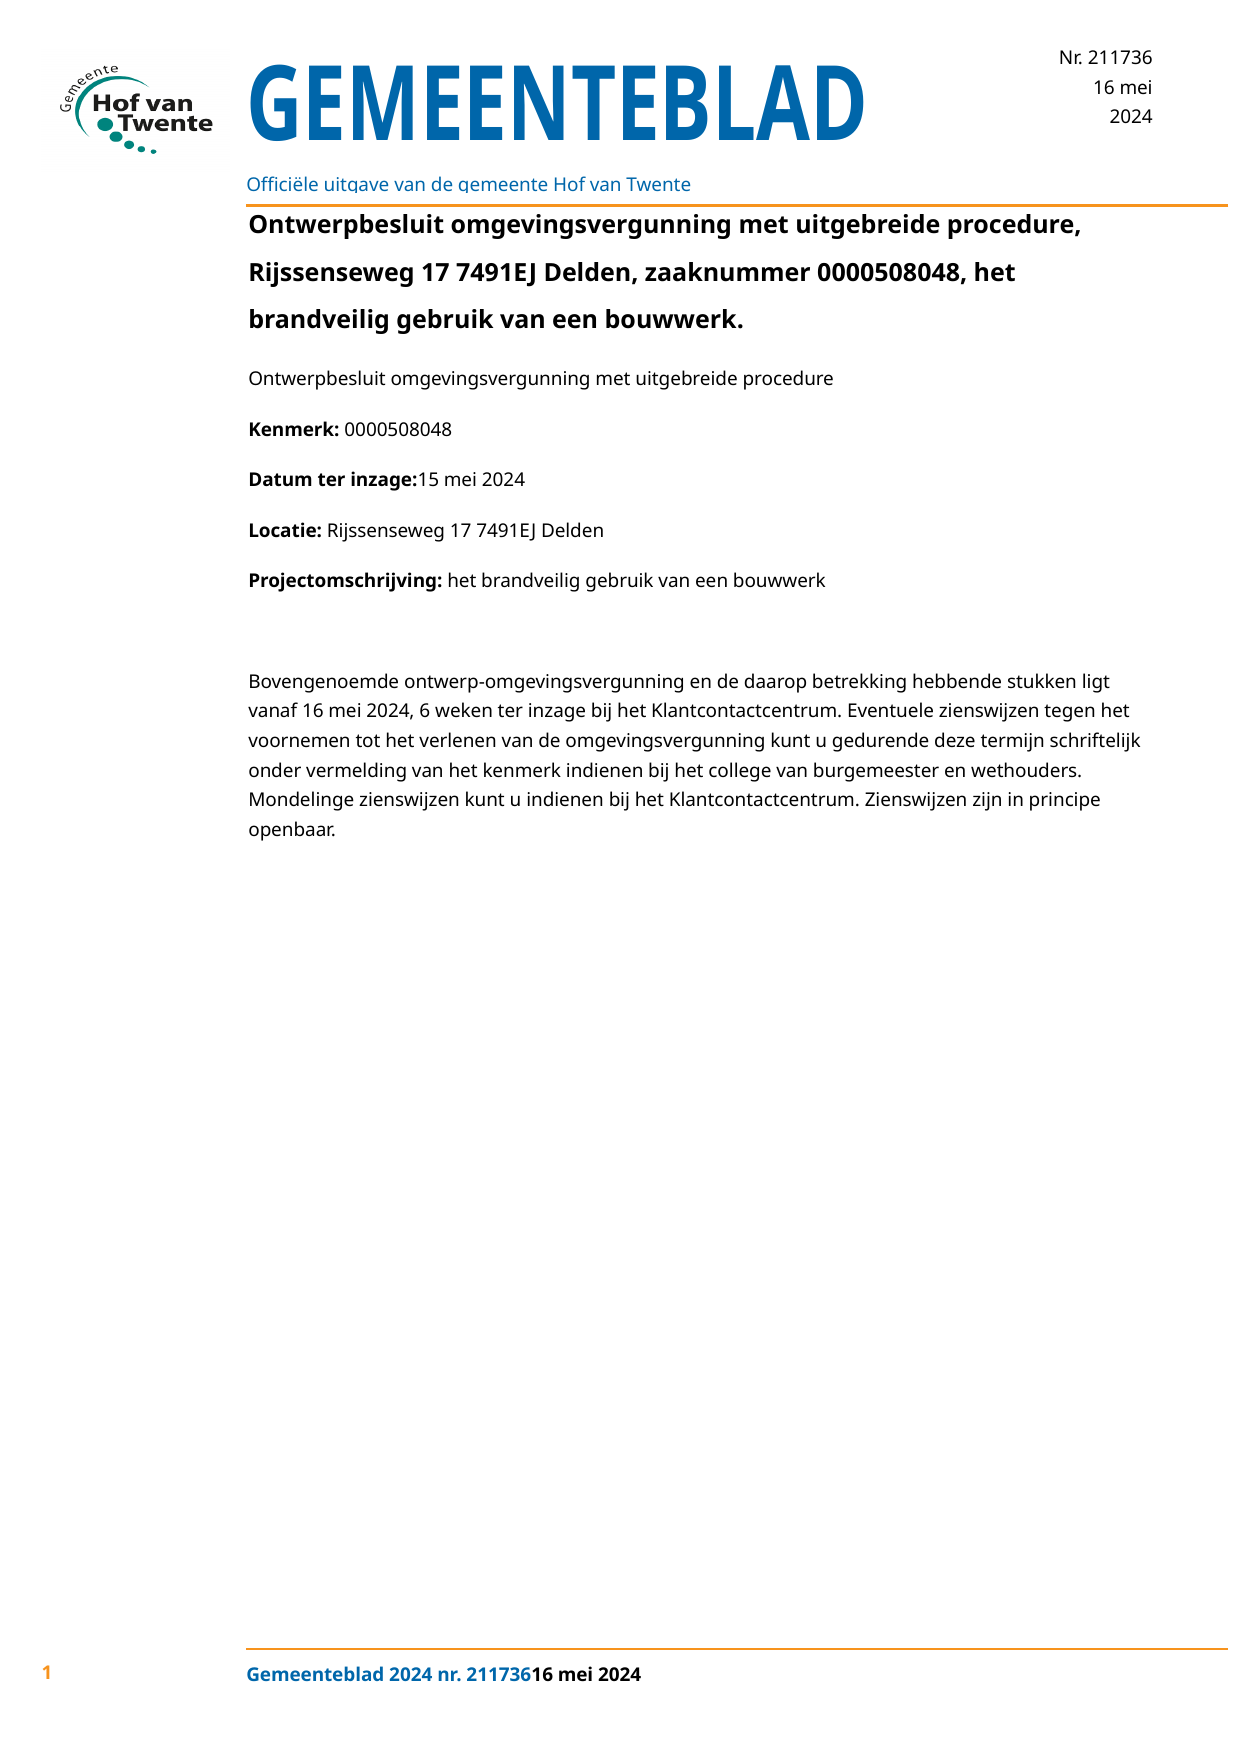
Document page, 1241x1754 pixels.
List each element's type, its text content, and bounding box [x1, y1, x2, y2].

picture [41, 47, 231, 172]
text Kenmerk: 0000508048 [248, 416, 1152, 442]
text Ontwerpbesluit omgevingsvergunning met uitgebreide procedure, Rijssenseweg 17 7491EJ Delden, zaaknummer 0000508048, het brandveilig gebruik van een bouwwerk. [248, 207, 1152, 336]
text Bovengenoemde ontwerp-omgevingsvergunning en de daarop betrekking hebbende stukken ligt vanaf 16 mei 2024, 6 weken ter inzage bij het Klantcontactcentrum. Eventuele zienswijzen tegen het voornemen tot het verlenen van de omgevingsvergunning kunt u gedurende deze termijn schriftelijk onder vermelding van het kenmerk indienen bij het college van burgemeester en wethouders. Mondelinge zienswijzen kunt u indienen bij het Klantcontactcentrum. Zienswijzen zijn in principe openbaar. [248, 668, 1152, 842]
text Datum ter inzage:15 mei 2024 [248, 466, 1152, 492]
text Projectomschrijving: het brandveilig gebruik van een bouwwerk [248, 567, 1152, 593]
text Ontwerpbesluit omgevingsvergunning met uitgebreide procedure [248, 366, 1152, 391]
text Locatie: Rijssenseweg 17 7491EJ Delden [248, 517, 1152, 542]
